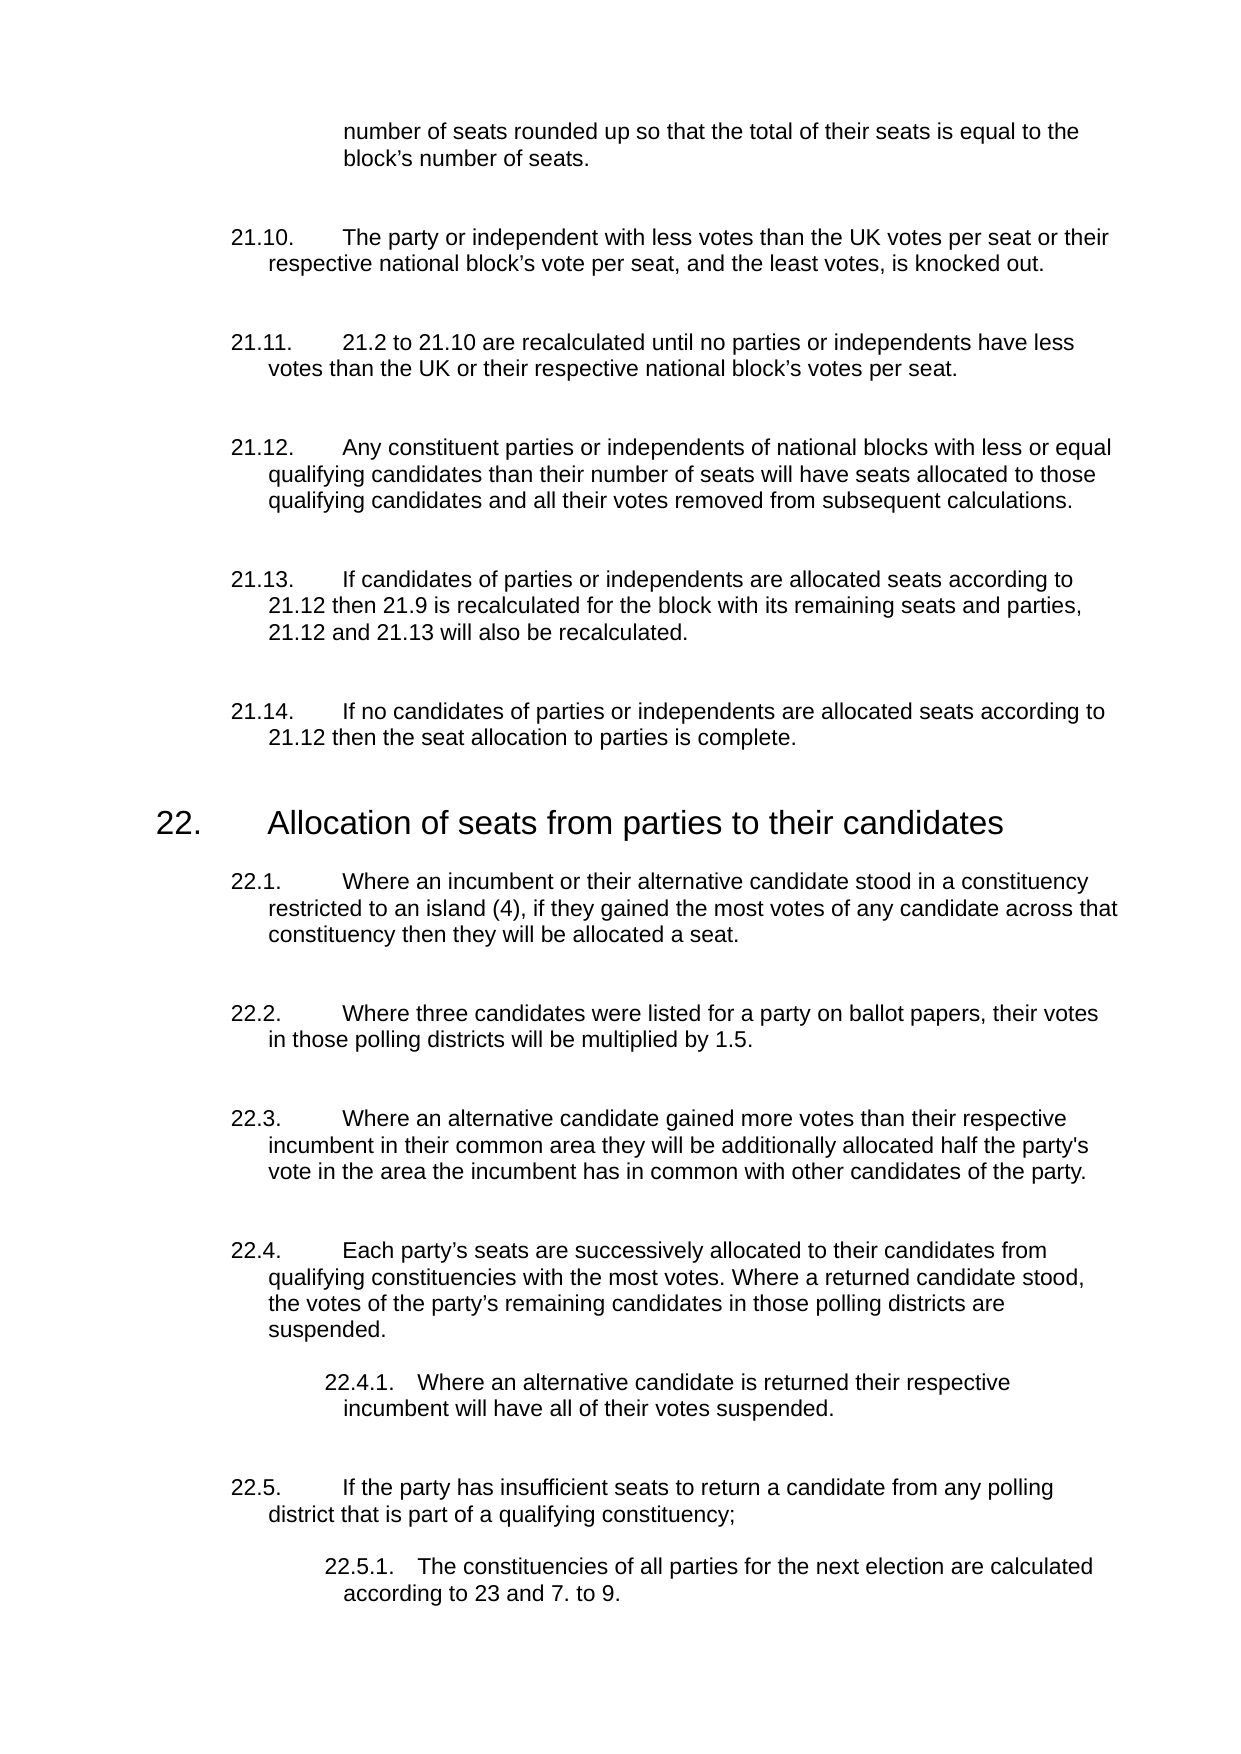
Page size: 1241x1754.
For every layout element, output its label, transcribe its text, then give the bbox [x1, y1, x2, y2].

list If the party has insufficient seats to return a candidate from any polling district that is part of a qualifying constituency; [231, 1474, 1122, 1527]
list The party or independent with less votes than the UK votes per seat or their respective national block’s vote per seat, and the least votes, is knocked out. [231, 223, 1122, 276]
list Where three candidates were listed for a party on ballot papers, their votes in those polling districts will be multiplied by 1.5. [231, 1000, 1122, 1053]
list Allocation of seats from parties to their candidates [156, 803, 1122, 842]
list Where an alternative candidate is returned their respective incumbent will have all of their votes suspended. [324, 1369, 1122, 1422]
list If no candidates of parties or independents are allocated seats according to 21.12 then the seat allocation to parties is complete. [231, 698, 1122, 751]
list If candidates of parties or independents are allocated seats according to 21.12 then 21.9 is recalculated for the block with its remaining seats and parties, 21.12 and 21.13 will also be recalculated. [231, 566, 1122, 645]
list Each party’s seats are successively allocated to their candidates from qualifying constituencies with the most votes. Where a returned candidate stood, the votes of the party’s remaining candidates in those polling districts are suspended. [231, 1237, 1122, 1342]
list Where an incumbent or their alternative candidate stood in a constituency restricted to an island (4), if they gained the most votes of any candidate across that constituency then they will be allocated a seat. [231, 868, 1122, 947]
list Any constituent parties or independents of national blocks with less or equal qualifying candidates than their number of seats will have seats allocated to those qualifying candidates and all their votes removed from subsequent calculations. [231, 434, 1122, 513]
list 21.2 to 21.10 are recalculated until no parties or independents have less votes than the UK or their respective national block’s votes per seat. [231, 329, 1122, 382]
list Where an alternative candidate gained more votes than their respective incumbent in their common area they will be additionally allocated half the party's vote in the area the incumbent has in common with other candidates of the party. [231, 1105, 1122, 1184]
list number of seats rounded up so that the total of their seats is equal to the block’s number of seats. [324, 118, 1122, 171]
list The constituencies of all parties for the next election are calculated according to 23 and 7. to 9. [324, 1553, 1122, 1606]
